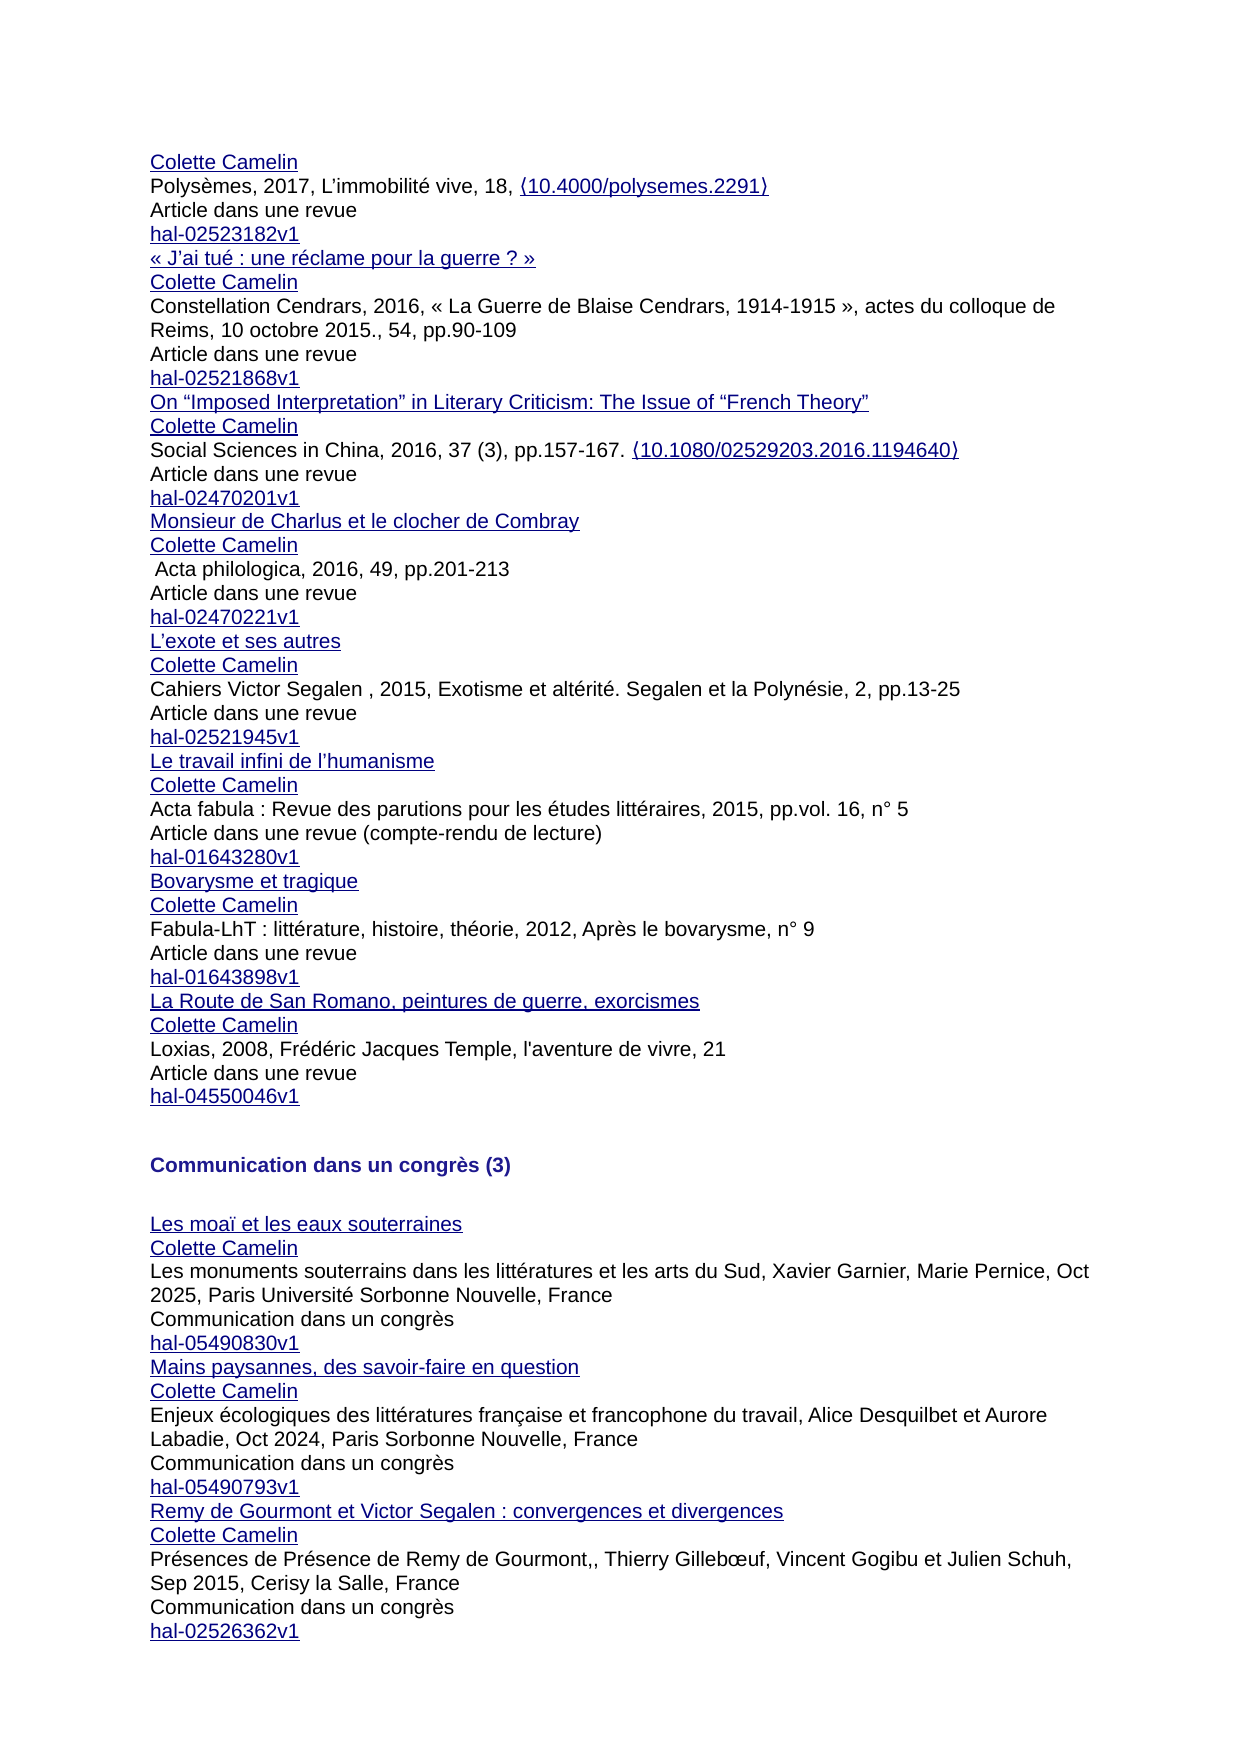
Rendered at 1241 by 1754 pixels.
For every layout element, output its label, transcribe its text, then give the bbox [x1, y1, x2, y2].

table_cell Mains paysannes, des savoir-faire en question Colette Camelin Enjeux écologiques des littératures française et francophone du travail, Alice Desquilbet et Aurore Labadie, Oct 2024, Paris Sorbonne Nouvelle, France Communication dans un congrès hal-05490793v1 [150, 1355, 1090, 1499]
subtitle Communication dans un congrès (3) [150, 1153, 1090, 1177]
table_header Les moaï et les eaux souterraines Colette Camelin Les monuments souterrains dans les littératures et les arts du Sud, Xavier Garnier, Marie Pernice, Oct 2025, Paris Université Sorbonne Nouvelle, France Communication dans un congrès hal-05490830v1 [150, 1211, 1090, 1355]
table_cell On “Imposed Interpretation” in Literary Criticism: The Issue of “French Theory” Colette Camelin Social Sciences in China, 2016, 37 (3), pp.157-167. ⟨10.1080/02529203.2016.1194640⟩ Article dans une revue hal-02470201v1 [150, 390, 1090, 509]
table_cell Monsieur de Charlus et le clocher de Combray Colette Camelin Acta philologica, 2016, 49, pp.201-213 Article dans une revue hal-02470221v1 [150, 509, 1090, 629]
table_cell « J’ai tué : une réclame pour la guerre ? » Colette Camelin Constellation Cendrars, 2016, « La Guerre de Blaise Cendrars, 1914-1915 », actes du colloque de Reims, 10 octobre 2015., 54, pp.90-109 Article dans une revue hal-02521868v1 [150, 246, 1090, 389]
table_cell Bovarysme et tragique Colette Camelin Fabula-LhT : littérature, histoire, théorie, 2012, Après le bovarysme, n° 9 Article dans une revue hal-01643898v1 [150, 869, 1090, 988]
table_cell Remy de Gourmont et Victor Segalen : convergences et divergences Colette Camelin Présences de Présence de Remy de Gourmont,, Thierry Gillebœuf, Vincent Gogibu et Julien Schuh, Sep 2015, Cerisy la Salle, France Communication dans un congrès hal-02526362v1 [150, 1499, 1090, 1643]
table_cell Le travail infini de l’humanisme Colette Camelin Acta fabula : Revue des parutions pour les études littéraires, 2015, pp.vol. 16, n° 5 Article dans une revue (compte-rendu de lecture) hal-01643280v1 [150, 749, 1090, 869]
table_cell Colette Camelin Polysèmes, 2017, L’immobilité vive, 18, ⟨10.4000/polysemes.2291⟩ Article dans une revue hal-02523182v1 [150, 150, 1090, 246]
table_cell La Route de San Romano, peintures de guerre, exorcismes Colette Camelin Loxias, 2008, Frédéric Jacques Temple, l'aventure de vivre, 21 Article dans une revue hal-04550046v1 [150, 989, 1090, 1108]
table_cell L’exote et ses autres Colette Camelin Cahiers Victor Segalen , 2015, Exotisme et altérité. Segalen et la Polynésie, 2, pp.13-25 Article dans une revue hal-02521945v1 [150, 629, 1090, 749]
